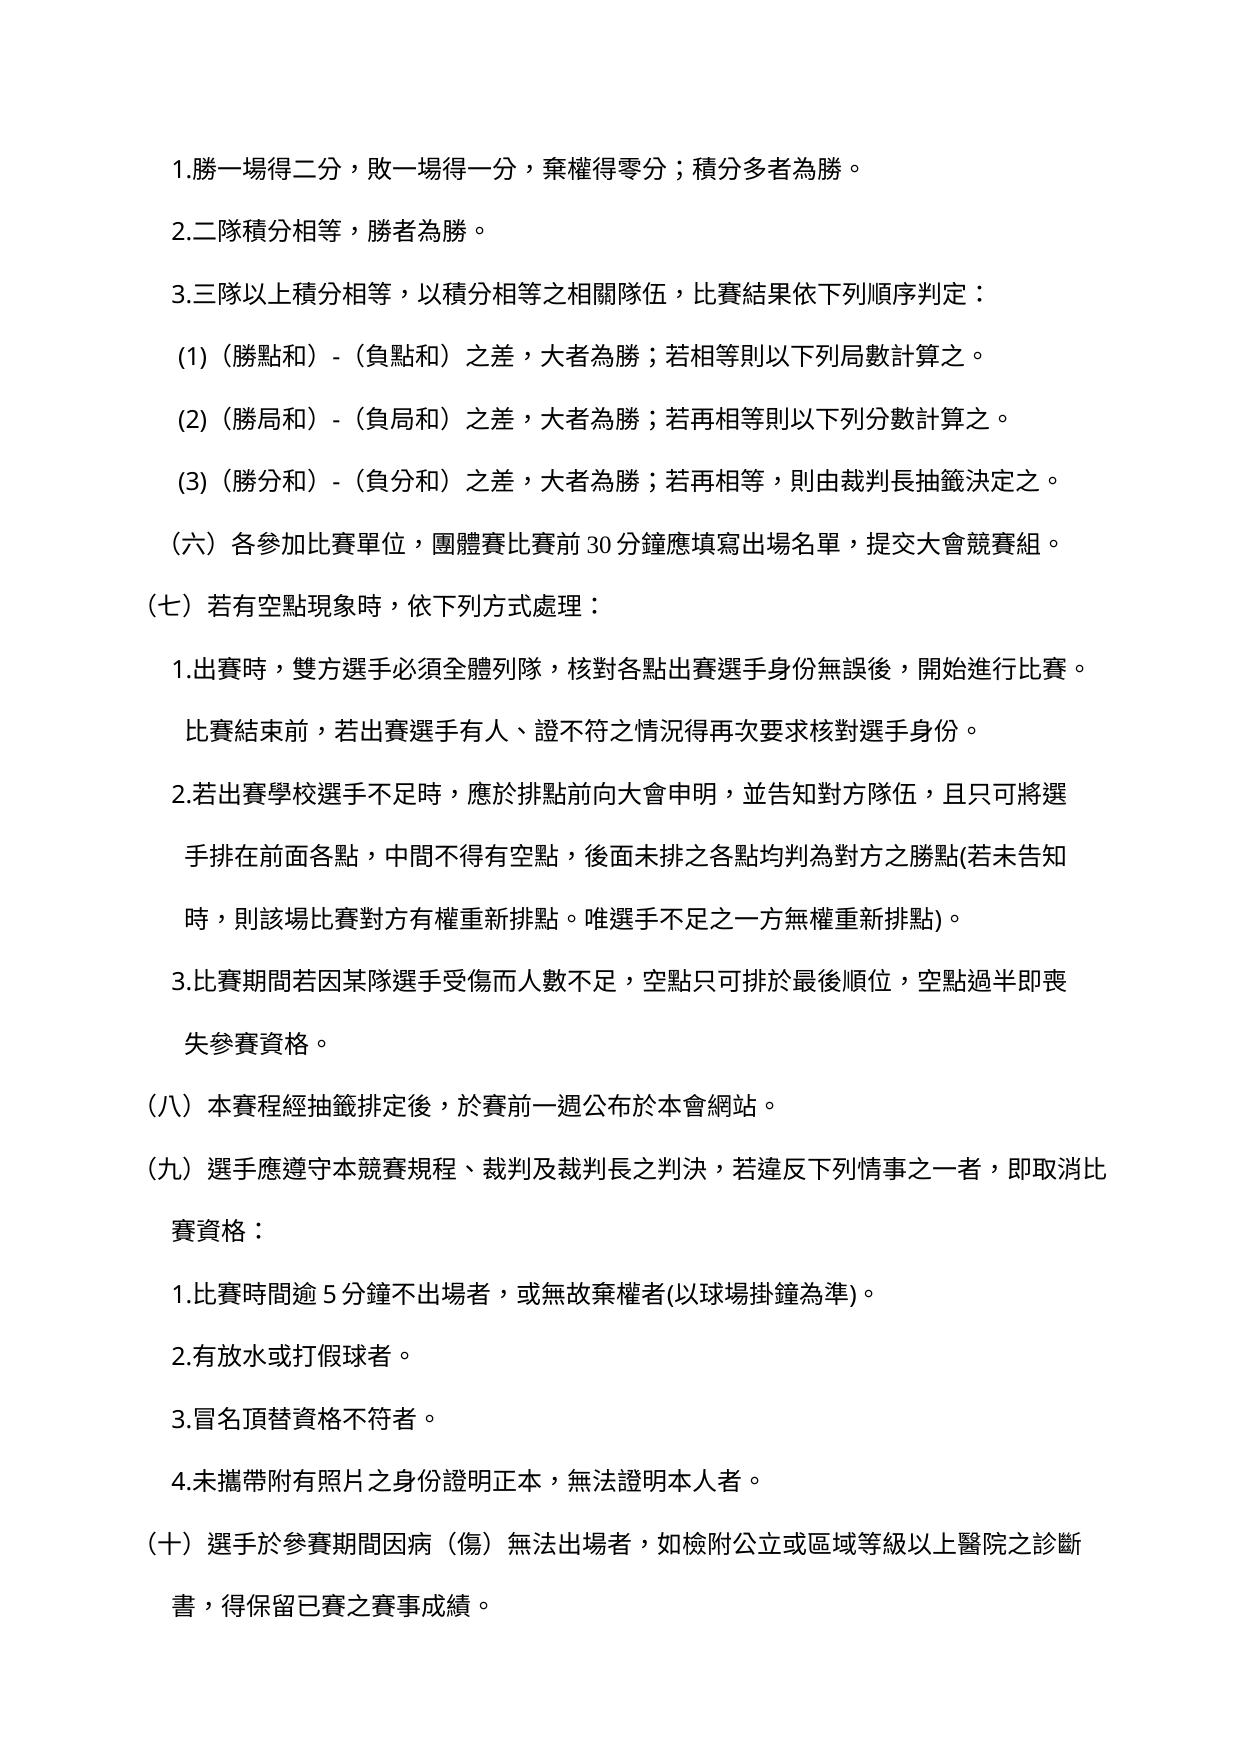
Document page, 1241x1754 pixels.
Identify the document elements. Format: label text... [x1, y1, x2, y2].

text 1.勝一場得二分，敗一場得一分，棄權得零分；積分多者為勝。 [106, 126, 1134, 188]
text (3)（勝分和）-（負分和）之差，大者為勝；若再相等，則由裁判長抽籤決定之。 [106, 438, 1134, 501]
text 2.二隊積分相等，勝者為勝。 [106, 188, 1134, 251]
text (1)（勝點和）-（負點和）之差，大者為勝；若相等則以下列局數計算之。 [106, 313, 1134, 376]
text 2.有放水或打假球者。 [106, 1313, 1134, 1376]
text 1.比賽時間逾5分鐘不出場者，或無故棄權者(以球場掛鐘為準)。 [106, 1251, 1134, 1313]
text 4.未攜帶附有照片之身份證明正本，無法證明本人者。 [106, 1438, 1134, 1501]
text 3.比賽期間若因某隊選手受傷而人數不足，空點只可排於最後順位，空點過半即喪 [106, 938, 1134, 1001]
text 3.三隊以上積分相等，以積分相等之相關隊伍，比賽結果依下列順序判定： [106, 251, 1134, 313]
text 時，則該場比賽對方有權重新排點。唯選手不足之一方無權重新排點)。 [106, 876, 1134, 938]
text 2.若出賽學校選手不足時，應於排點前向大會申明，並告知對方隊伍，且只可將選 [106, 751, 1134, 813]
text 比賽結束前，若出賽選手有人、證不符之情況得再次要求核對選手身份。 [106, 688, 1134, 751]
text （十）選手於參賽期間因病（傷）無法出場者，如檢附公立或區域等級以上醫院之診斷 [106, 1501, 1134, 1563]
text （九）選手應遵守本競賽規程、裁判及裁判長之判決，若違反下列情事之一者，即取消比 [106, 1126, 1134, 1188]
text 手排在前面各點，中間不得有空點，後面未排之各點均判為對方之勝點(若未告知 [106, 813, 1134, 876]
text 1.出賽時，雙方選手必須全體列隊，核對各點出賽選手身份無誤後，開始進行比賽。 [106, 626, 1134, 688]
text （八）本賽程經抽籤排定後，於賽前一週公布於本會網站。 [106, 1063, 1134, 1126]
text 賽資格： [106, 1188, 1134, 1251]
text 書，得保留已賽之賽事成績。 [106, 1563, 1134, 1626]
text (2)（勝局和）-（負局和）之差，大者為勝；若再相等則以下列分數計算之。 [106, 376, 1134, 438]
text （七）若有空點現象時，依下列方式處理： [106, 563, 1134, 626]
text 失參賽資格。 [106, 1001, 1134, 1063]
text 3.冒名頂替資格不符者。 [106, 1376, 1134, 1438]
text （六）各參加比賽單位，團體賽比賽前30分鐘應填寫出場名單，提交大會競賽組。 [106, 501, 1134, 563]
